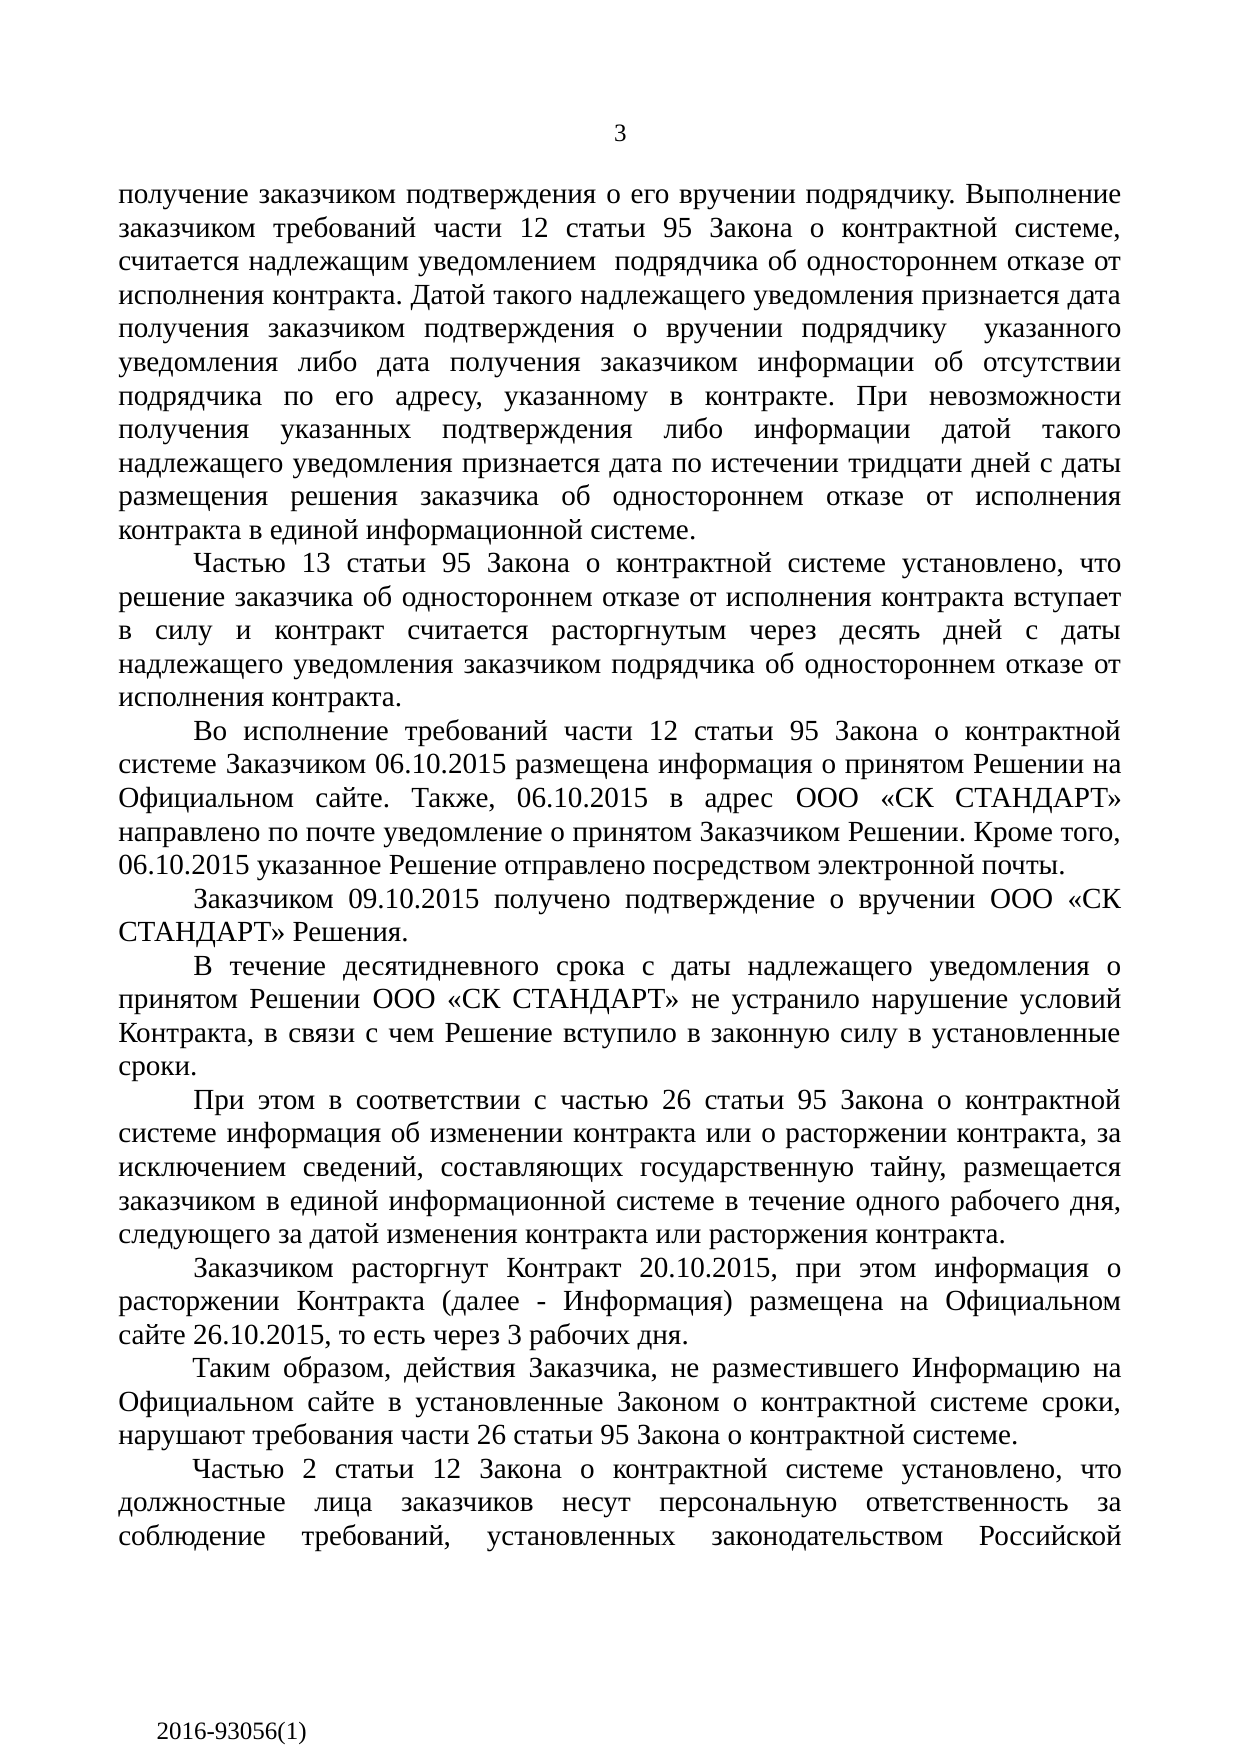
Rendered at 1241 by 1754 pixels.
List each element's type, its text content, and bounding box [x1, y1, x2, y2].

text Заказчиком расторгнут Контракт 20.10.2015, при этом информация о расторжении Контракта (далее - Информация) размещена на Официальном сайте 26.10.2015, то есть через 3 рабочих дня. [118, 1250, 1122, 1350]
text Частью 13 статьи 95 Закона о контрактной системе установлено, что решение заказчика об одностороннем отказе от исполнения контракта вступает в силу и контракт считается расторгнутым через десять дней с даты надлежащего уведомления заказчиком подрядчика об одностороннем отказе от исполнения контракта. [118, 545, 1122, 713]
text Таким образом, действия Заказчика, не разместившего Информацию на Официальном сайте в установленные Законом о контрактной системе сроки, нарушают требования части 26 статьи 95 Закона о контрактной системе. [118, 1350, 1122, 1451]
text В течение десятидневного срока с даты надлежащего уведомления о принятом Решении ООО «СК СТАНДАРТ» не устранило нарушение условий Контракта, в связи с чем Решение вступило в законную силу в установленные сроки. [118, 948, 1122, 1082]
text Заказчиком 09.10.2015 получено подтверждение о вручении ООО «СК СТАНДАРТ» Решения. [118, 881, 1122, 948]
text Частью 2 статьи 12 Закона о контрактной системе установлено, что должностные лица заказчиков несут персональную ответственность за соблюдение требований, установленных законодательством Российской [118, 1451, 1122, 1552]
text При этом в соответствии с частью 26 статьи 95 Закона о контрактной системе информация об изменении контракта или о расторжении контракта, за исключением сведений, составляющих государственную тайну, размещается заказчиком в единой информационной системе в течение одного рабочего дня, следующего за датой изменения контракта или расторжения контракта. [118, 1082, 1122, 1250]
text Во исполнение требований части 12 статьи 95 Закона о контрактной системе Заказчиком 06.10.2015 размещена информация о принятом Решении на Официальном сайте. Также, 06.10.2015 в адрес ООО «СК СТАНДАРТ» направлено по почте уведомление о принятом Заказчиком Решении. Кроме того, 06.10.2015 указанное Решение отправлено посредством электронной почты. [118, 713, 1122, 881]
text получение заказчиком подтверждения о его вручении подрядчику. Выполнение заказчиком требований части 12 статьи 95 Закона о контрактной системе, считается надлежащим уведомлением подрядчика об одностороннем отказе от исполнения контракта. Датой такого надлежащего уведомления признается дата получения заказчиком подтверждения о вручении подрядчику указанного уведомления либо дата получения заказчиком информации об отсутствии подрядчика по его адресу, указанному в контракте. При невозможности получения указанных подтверждения либо информации датой такого надлежащего уведомления признается дата по истечении тридцати дней с даты размещения решения заказчика об одностороннем отказе от исполнения контракта в единой информационной системе. [118, 176, 1122, 545]
